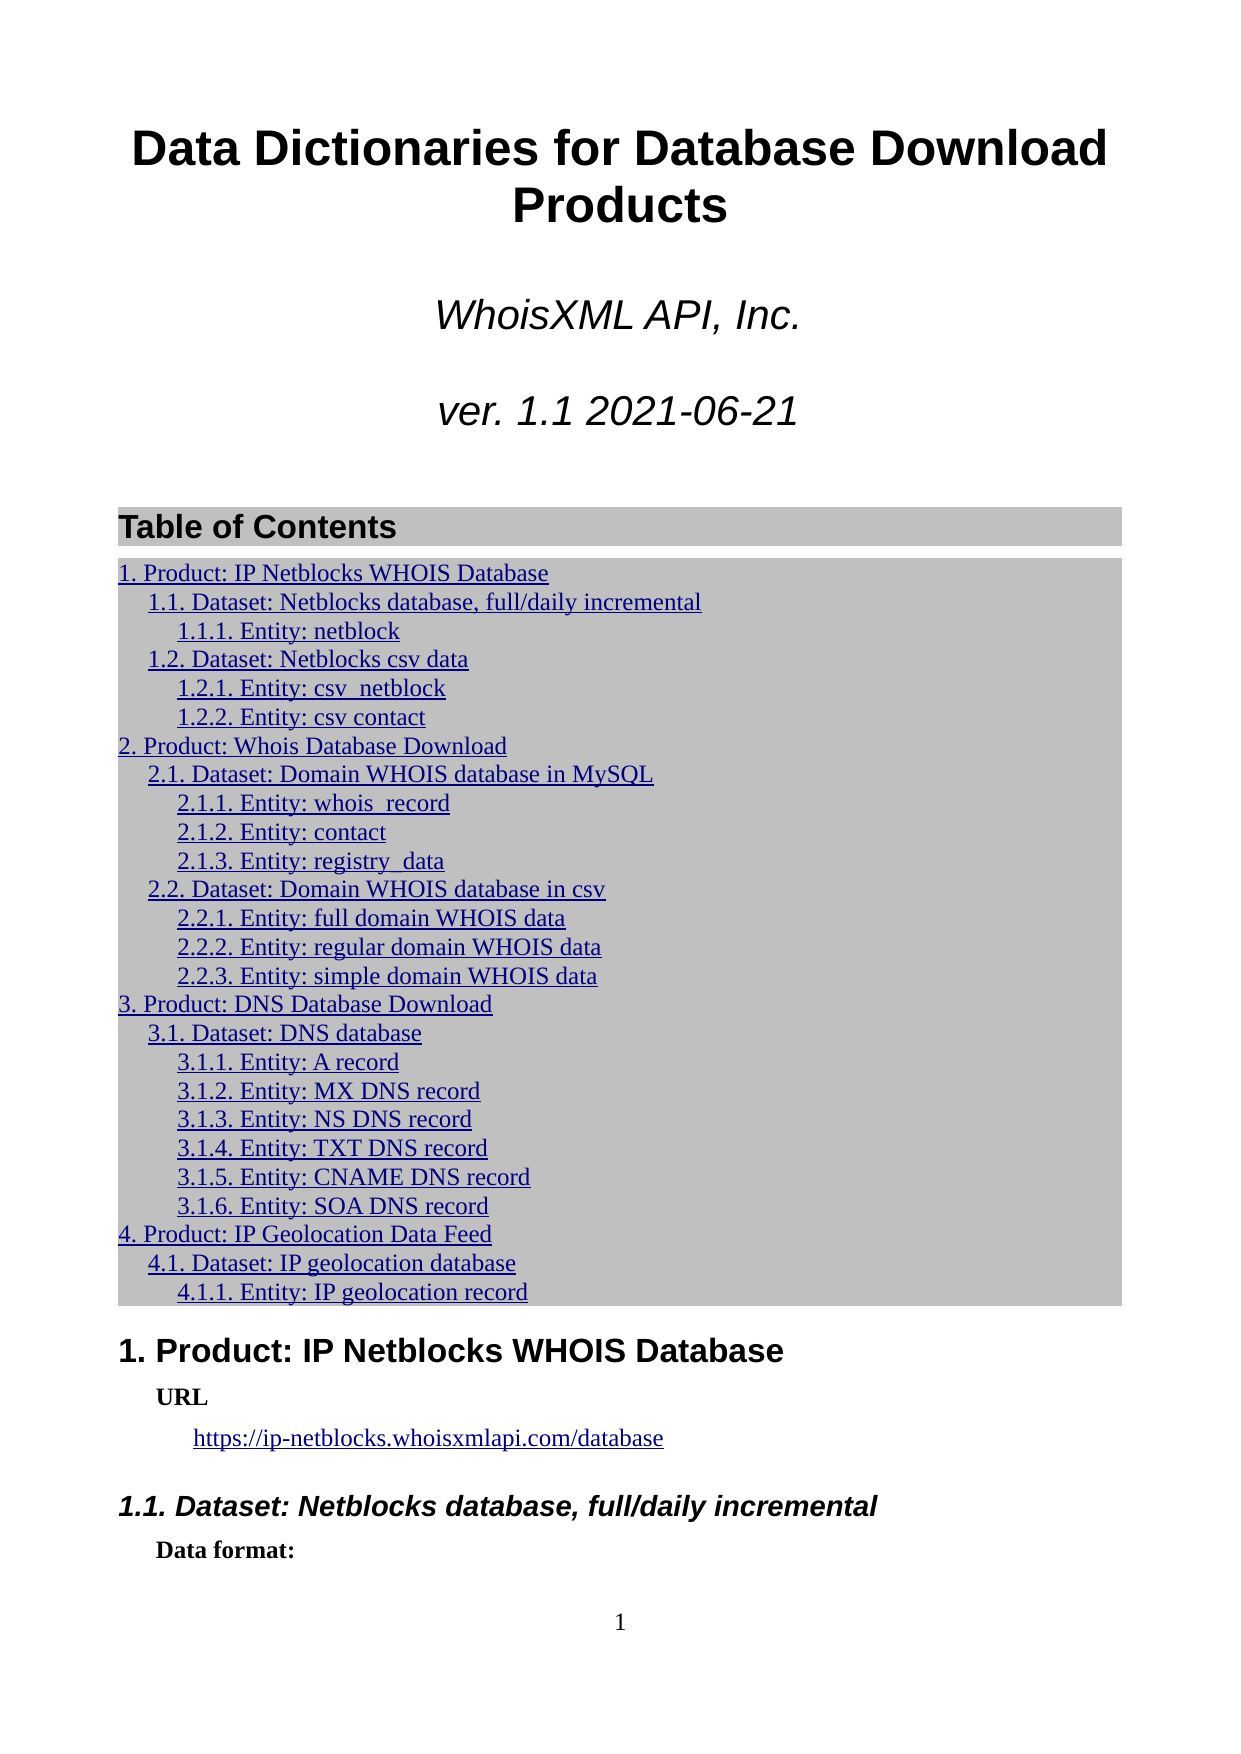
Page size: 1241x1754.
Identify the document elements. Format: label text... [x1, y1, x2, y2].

text 2.1. Dataset: Domain WHOIS database in MySQL [148, 759, 1122, 788]
subtitle ver. 1.1 2021-06-21 [118, 386, 1122, 434]
text 3.1. Dataset: DNS database [148, 1018, 1122, 1047]
title Data Dictionaries for Database Download Products [118, 118, 1122, 233]
text 2.2.2. Entity: regular domain WHOIS data [177, 932, 1122, 961]
text 3.1.2. Entity: MX DNS record [177, 1076, 1122, 1104]
text 1. Product: IP Netblocks WHOIS Database [118, 558, 1122, 587]
text 4.1.1. Entity: IP geolocation record [177, 1277, 1122, 1306]
text 2. Product: Whois Database Download [118, 731, 1122, 759]
subtitle Table of Contents [118, 507, 1122, 546]
text 3.1.5. Entity: CNAME DNS record [177, 1162, 1122, 1191]
text 3.1.6. Entity: SOA DNS record [177, 1191, 1122, 1219]
text 4. Product: IP Geolocation Data Feed [118, 1219, 1122, 1248]
list https://ip-netblocks.whoisxmlapi.com/database [118, 1423, 1122, 1452]
text 2.2.1. Entity: full domain WHOIS data [177, 903, 1122, 932]
text 4.1. Dataset: IP geolocation database [148, 1248, 1122, 1277]
text 1.1. Dataset: Netblocks database, full/daily incremental [148, 587, 1122, 616]
text 2.2.3. Entity: simple domain WHOIS data [177, 961, 1122, 989]
text 2.1.2. Entity: contact [177, 817, 1122, 846]
text 1.2.2. Entity: csv contact [177, 702, 1122, 731]
text 3.1.4. Entity: TXT DNS record [177, 1133, 1122, 1162]
subtitle WhoisXML API, Inc. [118, 291, 1122, 338]
text 2.2. Dataset: Domain WHOIS database in csv [148, 874, 1122, 903]
text 3.1.3. Entity: NS DNS record [177, 1104, 1122, 1133]
text 3.1.1. Entity: A record [177, 1047, 1122, 1076]
subtitle Dataset: Netblocks database, full/daily incremental [118, 1489, 1122, 1523]
text 1.2.1. Entity: csv_netblock [177, 673, 1122, 702]
text 1.1.1. Entity: netblock [177, 616, 1122, 644]
list URL [118, 1382, 1122, 1411]
text 2.1.1. Entity: whois_record [177, 788, 1122, 817]
text 3. Product: DNS Database Download [118, 989, 1122, 1018]
text 2.1.3. Entity: registry_data [177, 846, 1122, 874]
text 1.2. Dataset: Netblocks csv data [148, 644, 1122, 673]
subtitle Product: IP Netblocks WHOIS Database [118, 1331, 1122, 1369]
list Data format: [118, 1535, 1122, 1564]
